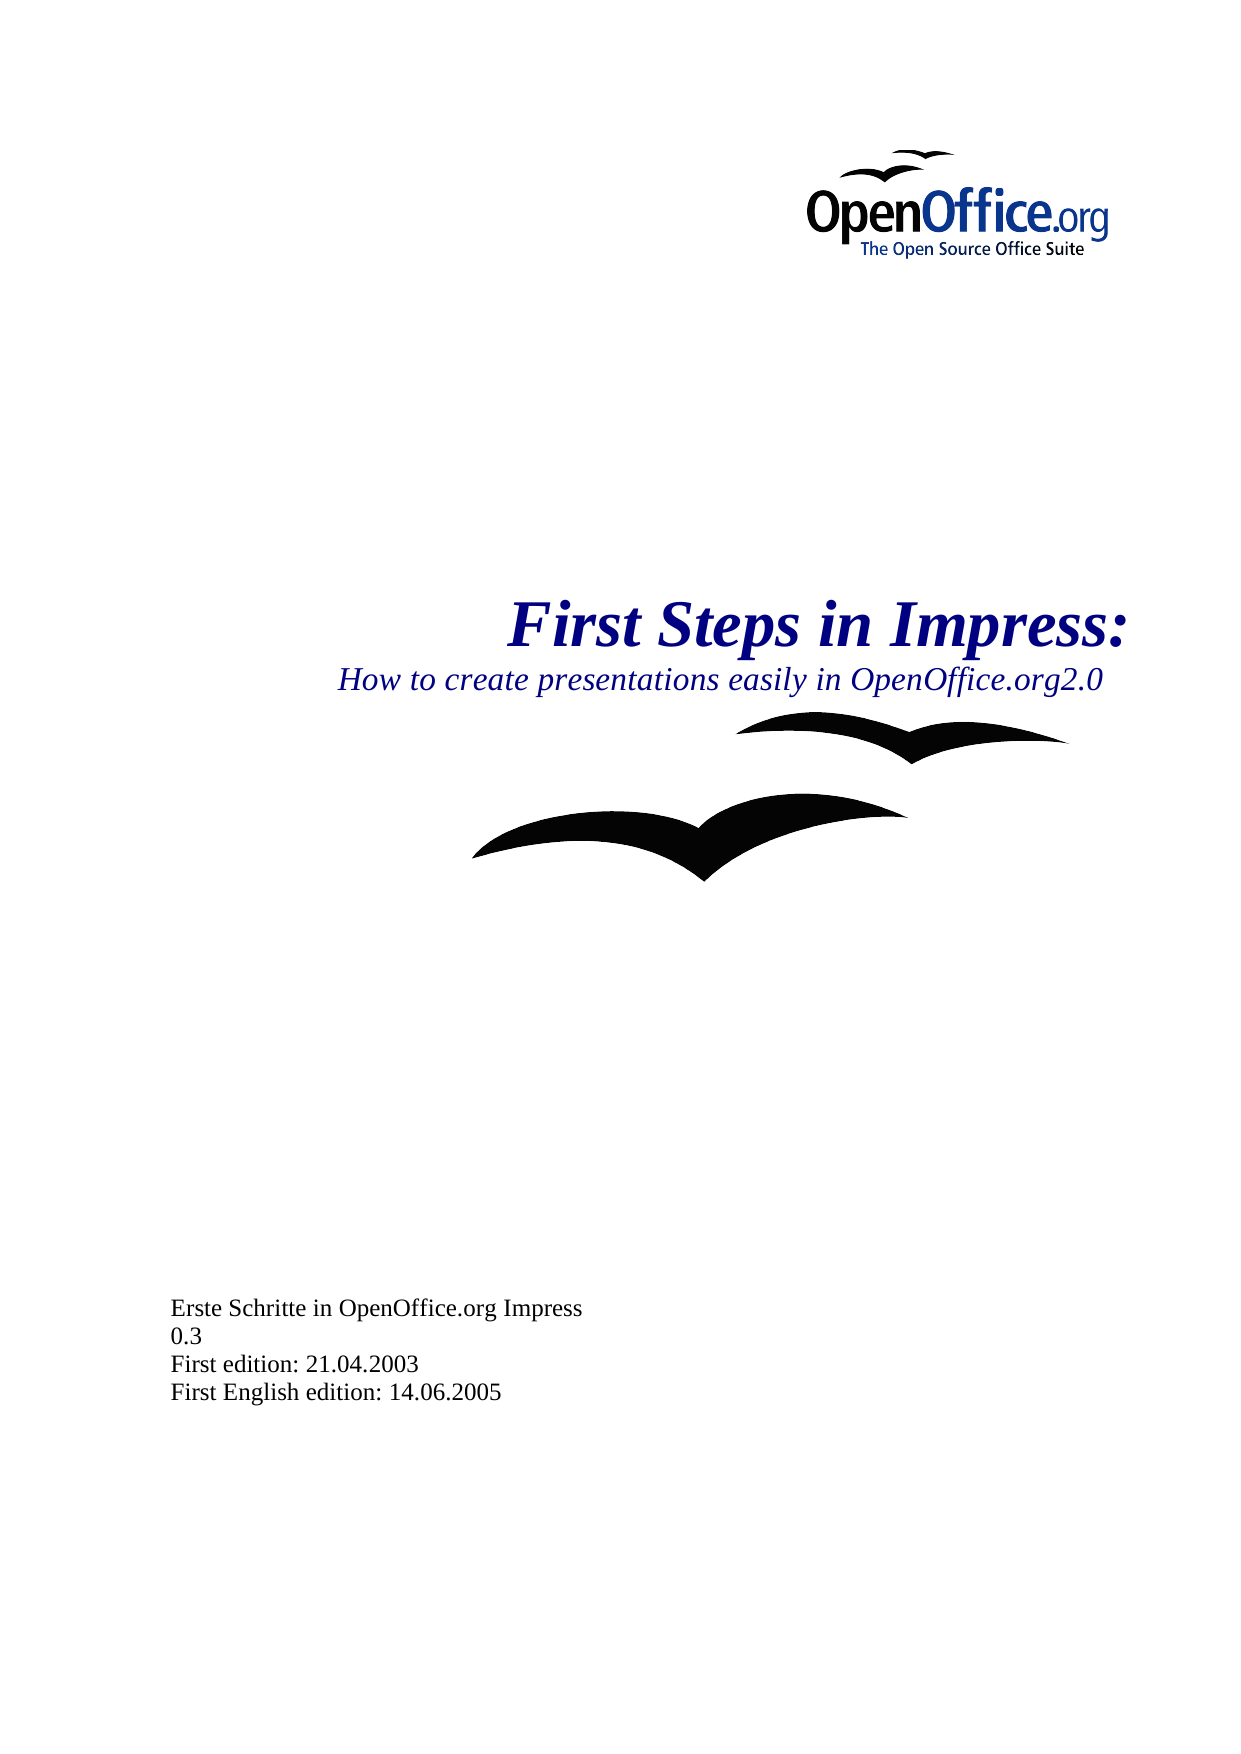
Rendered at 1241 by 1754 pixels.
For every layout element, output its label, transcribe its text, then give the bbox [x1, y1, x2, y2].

subtitle How to create presentations easily in OpenOffice.org2.0 [133, 660, 1107, 697]
table_header [433, 712, 1110, 910]
picture [807, 150, 1108, 259]
picture [472, 712, 1072, 882]
table_header [808, 259, 1107, 286]
text Erste Schritte in OpenOffice.org Impress 0.3 First edition: 21.04.2003 First English edition: 14.06.2005 [170, 1294, 1107, 1406]
title First Steps in Impress: [133, 586, 1137, 660]
